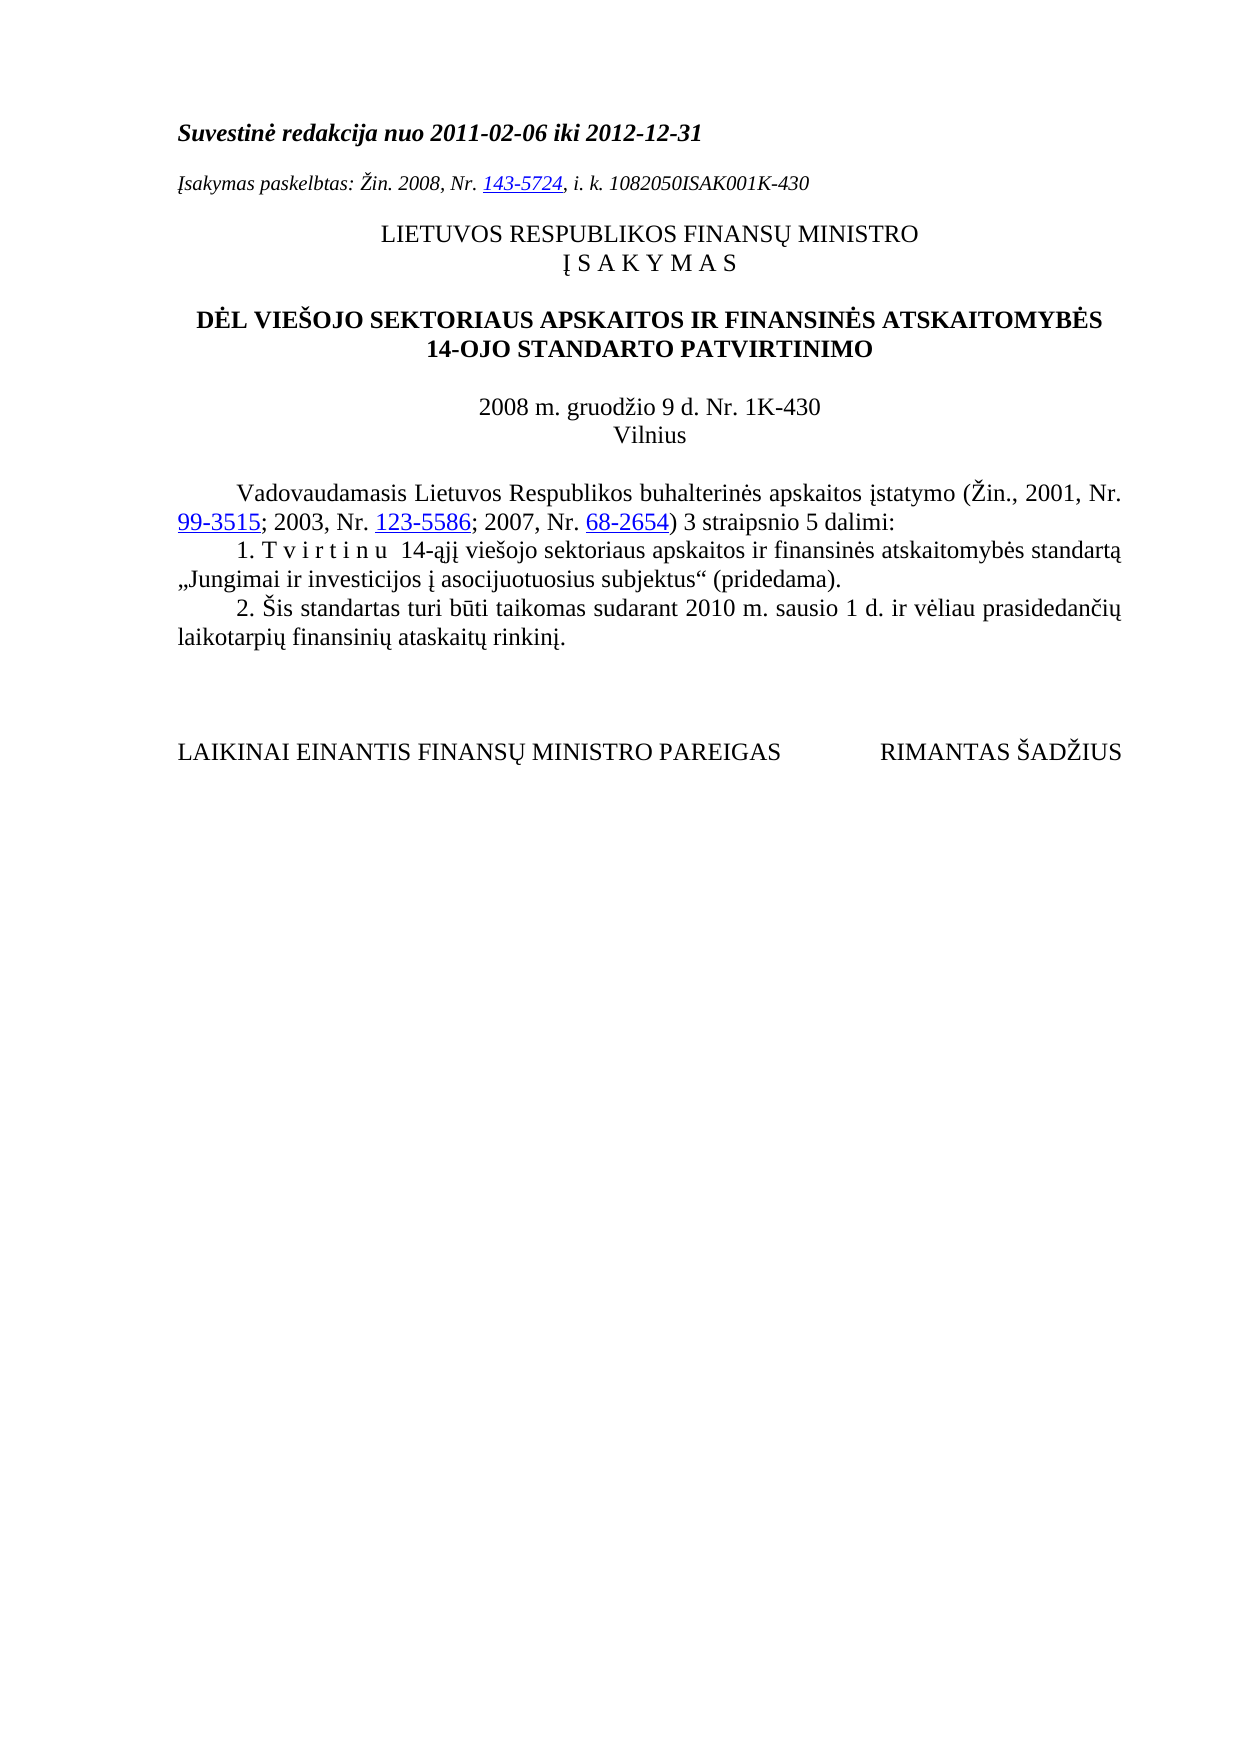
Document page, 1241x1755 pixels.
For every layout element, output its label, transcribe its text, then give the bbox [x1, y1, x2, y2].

text DĖL VIEŠOJO SEKTORIAUS APSKAITOS IR FINANSINĖS ATSKAITOMYBĖS 14-OJO STANDARTO PATVIRTINIMO [177, 305, 1122, 363]
text LIETUVOS RESPUBLIKOS FINANSŲ MINISTRO [177, 219, 1122, 248]
text ĮSAKYMAS [177, 248, 1122, 277]
text LAIKINAI EINANTIS FINANSŲ MINISTRO PAREIGAS RIMANTAS ŠADŽIUS [177, 737, 1122, 765]
text Suvestinė redakcija nuo 2011-02-06 iki 2012-12-31 [177, 118, 1122, 147]
text Vadovaudamasis Lietuvos Respublikos buhalterinės apskaitos įstatymo (Žin., 2001, Nr. 99-3515; 2003, Nr. 123-5586; 2007, Nr. 68-2654) 3 straipsnio 5 dalimi: [177, 478, 1122, 535]
text 2008 m. gruodžio 9 d. Nr. 1K-430 [177, 392, 1122, 420]
text Vilnius [177, 420, 1122, 449]
text Įsakymas paskelbtas: Žin. 2008, Nr. 143-5724, i. k. 1082050ISAK001K-430 [177, 171, 1122, 195]
text 1. Tvirtinu 14-ąjį viešojo sektoriaus apskaitos ir finansinės atskaitomybės standartą „Jungimai ir investicijos į asocijuotuosius subjektus“ (pridedama). [177, 535, 1122, 593]
text 2. Šis standartas turi būti taikomas sudarant 2010 m. sausio 1 d. ir vėliau prasidedančių laikotarpių finansinių ataskaitų rinkinį. [177, 593, 1122, 650]
